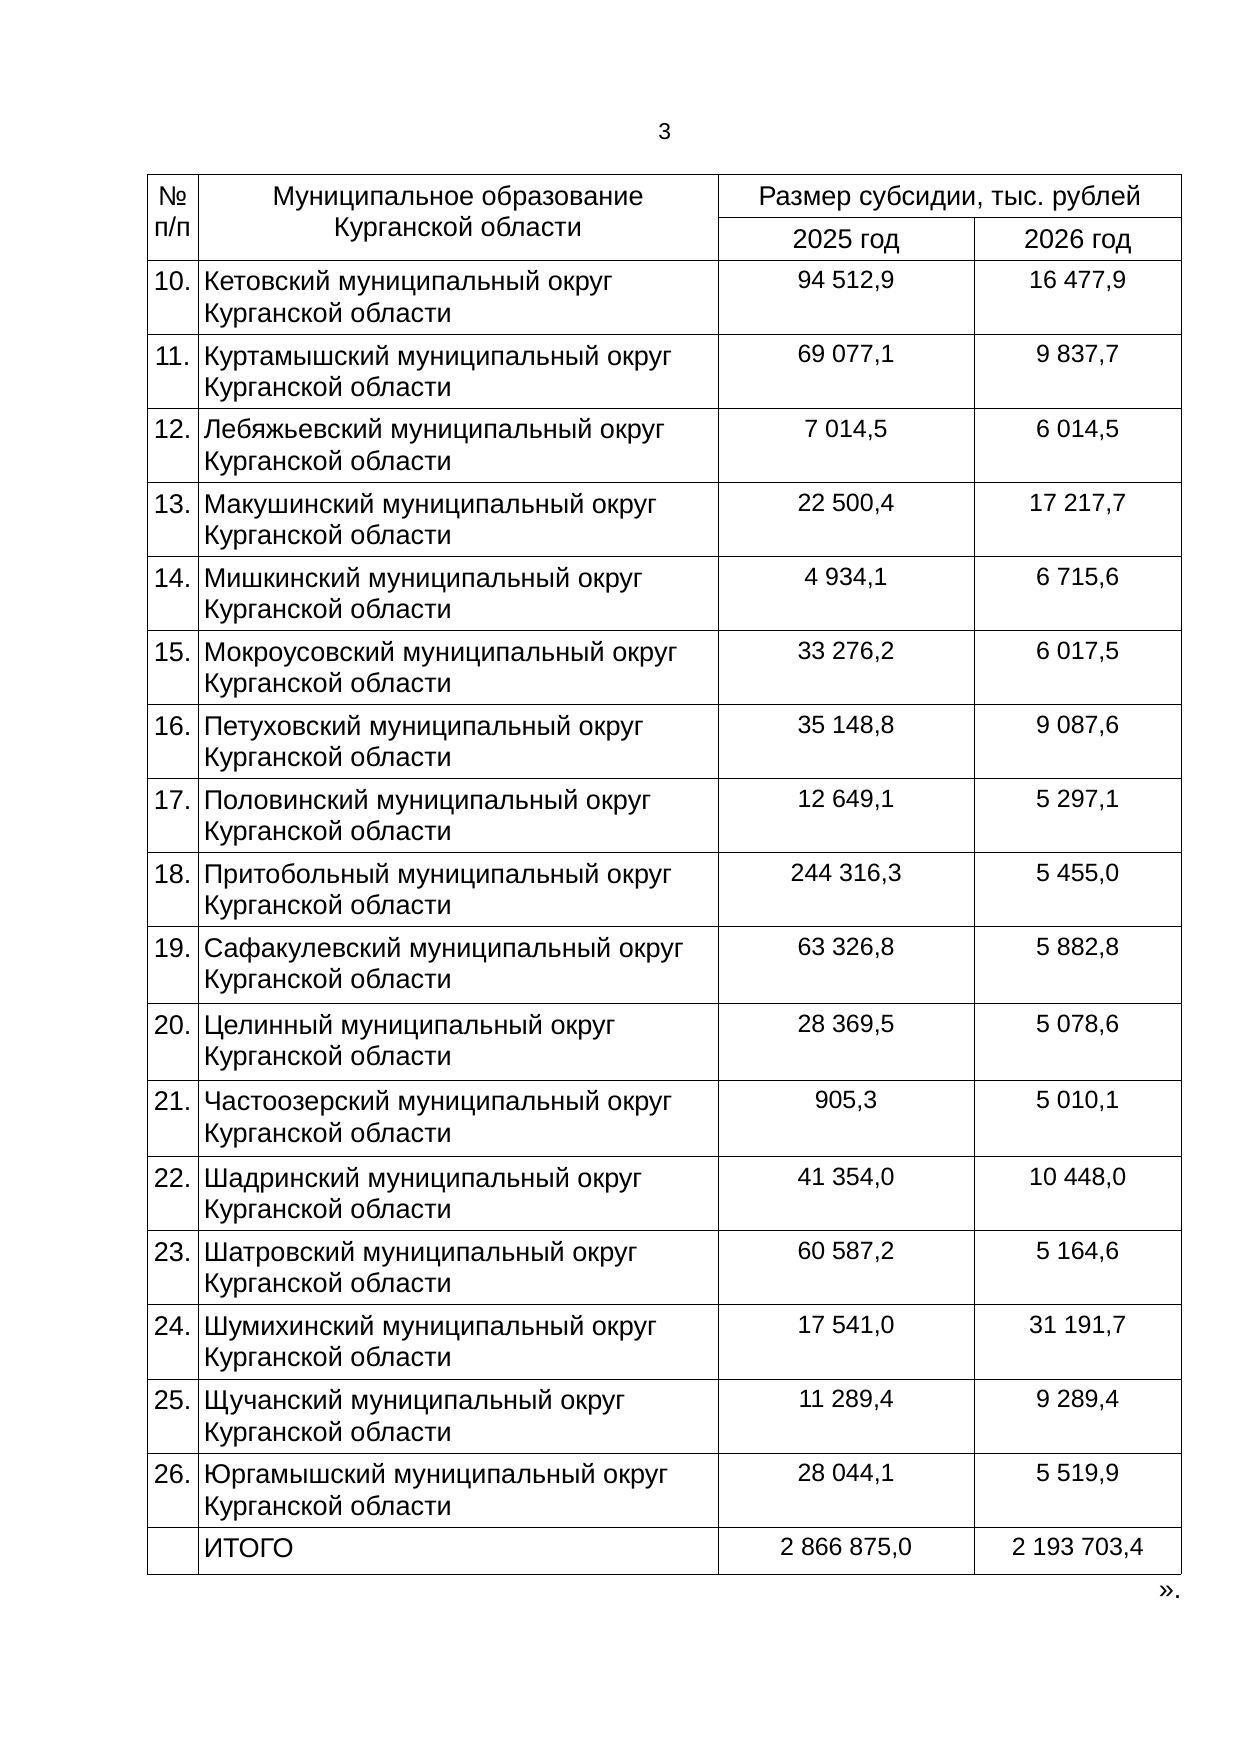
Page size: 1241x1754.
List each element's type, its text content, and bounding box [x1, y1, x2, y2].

table_cell 5 164,6 [975, 1231, 1181, 1304]
table_cell 7 014,5 [719, 409, 974, 482]
table_cell 25. [148, 1380, 198, 1452]
table_cell 9 289,4 [975, 1380, 1181, 1452]
table_cell 12 649,1 [719, 779, 974, 852]
table_cell [148, 1528, 198, 1573]
table_cell 28 369,5 [719, 1004, 974, 1079]
table_cell 20. [148, 1004, 198, 1079]
table_cell 5 297,1 [975, 779, 1181, 852]
table_cell 18. [148, 853, 198, 926]
table_cell Половинский муниципальный округ Курганской области [199, 779, 718, 852]
table_cell 5 519,9 [975, 1454, 1181, 1527]
table_cell 5 455,0 [975, 853, 1181, 926]
table_cell 21. [148, 1081, 198, 1156]
table_cell Притобольный муниципальный округ Курганской области [199, 853, 718, 926]
table_cell 26. [148, 1454, 198, 1527]
table_cell 5 078,6 [975, 1004, 1181, 1079]
table_cell Петуховский муниципальный округ Курганской области [199, 705, 718, 778]
table_cell 24. [148, 1305, 198, 1378]
table_cell Макушинский муниципальный округ Курганской области [199, 483, 718, 556]
table_cell 94 512,9 [719, 261, 974, 334]
table_cell 11 289,4 [719, 1380, 974, 1452]
table_cell 31 191,7 [975, 1305, 1181, 1378]
table_header Муниципальное образование Курганской области [199, 175, 718, 259]
table_cell 2026 год [975, 218, 1181, 259]
table_cell 5 010,1 [975, 1081, 1181, 1156]
table_cell Кетовский муниципальный округ Курганской области [199, 261, 718, 334]
table_cell 17 541,0 [719, 1305, 974, 1378]
table_cell 5 882,8 [975, 927, 1181, 1003]
table_cell 2 193 703,4 [975, 1528, 1181, 1573]
table_cell 4 934,1 [719, 557, 974, 630]
table_cell 6 014,5 [975, 409, 1181, 482]
table_cell Частоозерский муниципальный округ Курганской области [199, 1081, 718, 1156]
table_cell Лебяжьевский муниципальный округ Курганской области [199, 409, 718, 482]
table_cell 11. [148, 335, 198, 408]
table_cell 17. [148, 779, 198, 852]
table_cell Юргамышский муниципальный округ Курганской области [199, 1454, 718, 1527]
table_cell 2 866 875,0 [719, 1528, 974, 1573]
table_cell Сафакулевский муниципальный округ Курганской области [199, 927, 718, 1003]
table_cell 2025 год [719, 218, 974, 259]
table_cell 16. [148, 705, 198, 778]
table_cell 9 837,7 [975, 335, 1181, 408]
table_cell 23. [148, 1231, 198, 1304]
table_cell Шадринский муниципальный округ Курганской области [199, 1157, 718, 1230]
table_cell Мишкинский муниципальный округ Курганской области [199, 557, 718, 630]
table_cell 28 044,1 [719, 1454, 974, 1527]
table_cell 22. [148, 1157, 198, 1230]
table_cell 13. [148, 483, 198, 556]
table_cell 63 326,8 [719, 927, 974, 1003]
table_cell 14. [148, 557, 198, 630]
table_cell Мокроусовский муниципальный округ Курганской области [199, 631, 718, 704]
table_cell 9 087,6 [975, 705, 1181, 778]
table_cell 17 217,7 [975, 483, 1181, 556]
table_cell 905,3 [719, 1081, 974, 1156]
table_cell ИТОГО [199, 1528, 718, 1573]
table_cell 15. [148, 631, 198, 704]
table_cell 10. [148, 261, 198, 334]
table_cell 244 316,3 [719, 853, 974, 926]
table_cell Шатровский муниципальный округ Курганской области [199, 1231, 718, 1304]
table_cell 41 354,0 [719, 1157, 974, 1230]
table_cell Шумихинский муниципальный округ Курганской области [199, 1305, 718, 1378]
table_cell 33 276,2 [719, 631, 974, 704]
table_header Размер субсидии, тыс. рублей [719, 175, 1181, 217]
text ». [148, 1575, 1181, 1605]
table_cell 6 715,6 [975, 557, 1181, 630]
table_cell 35 148,8 [719, 705, 974, 778]
table_cell 60 587,2 [719, 1231, 974, 1304]
table_cell 22 500,4 [719, 483, 974, 556]
table_cell 12. [148, 409, 198, 482]
table_cell 69 077,1 [719, 335, 974, 408]
table_cell 10 448,0 [975, 1157, 1181, 1230]
table_cell Куртамышский муниципальный округ Курганской области [199, 335, 718, 408]
table_header № п/п [148, 175, 198, 259]
table_cell 6 017,5 [975, 631, 1181, 704]
table_cell Щучанский муниципальный округ Курганской области [199, 1380, 718, 1452]
table_cell 16 477,9 [975, 261, 1181, 334]
table_cell Целинный муниципальный округ Курганской области [199, 1004, 718, 1079]
table_cell 19. [148, 927, 198, 1003]
